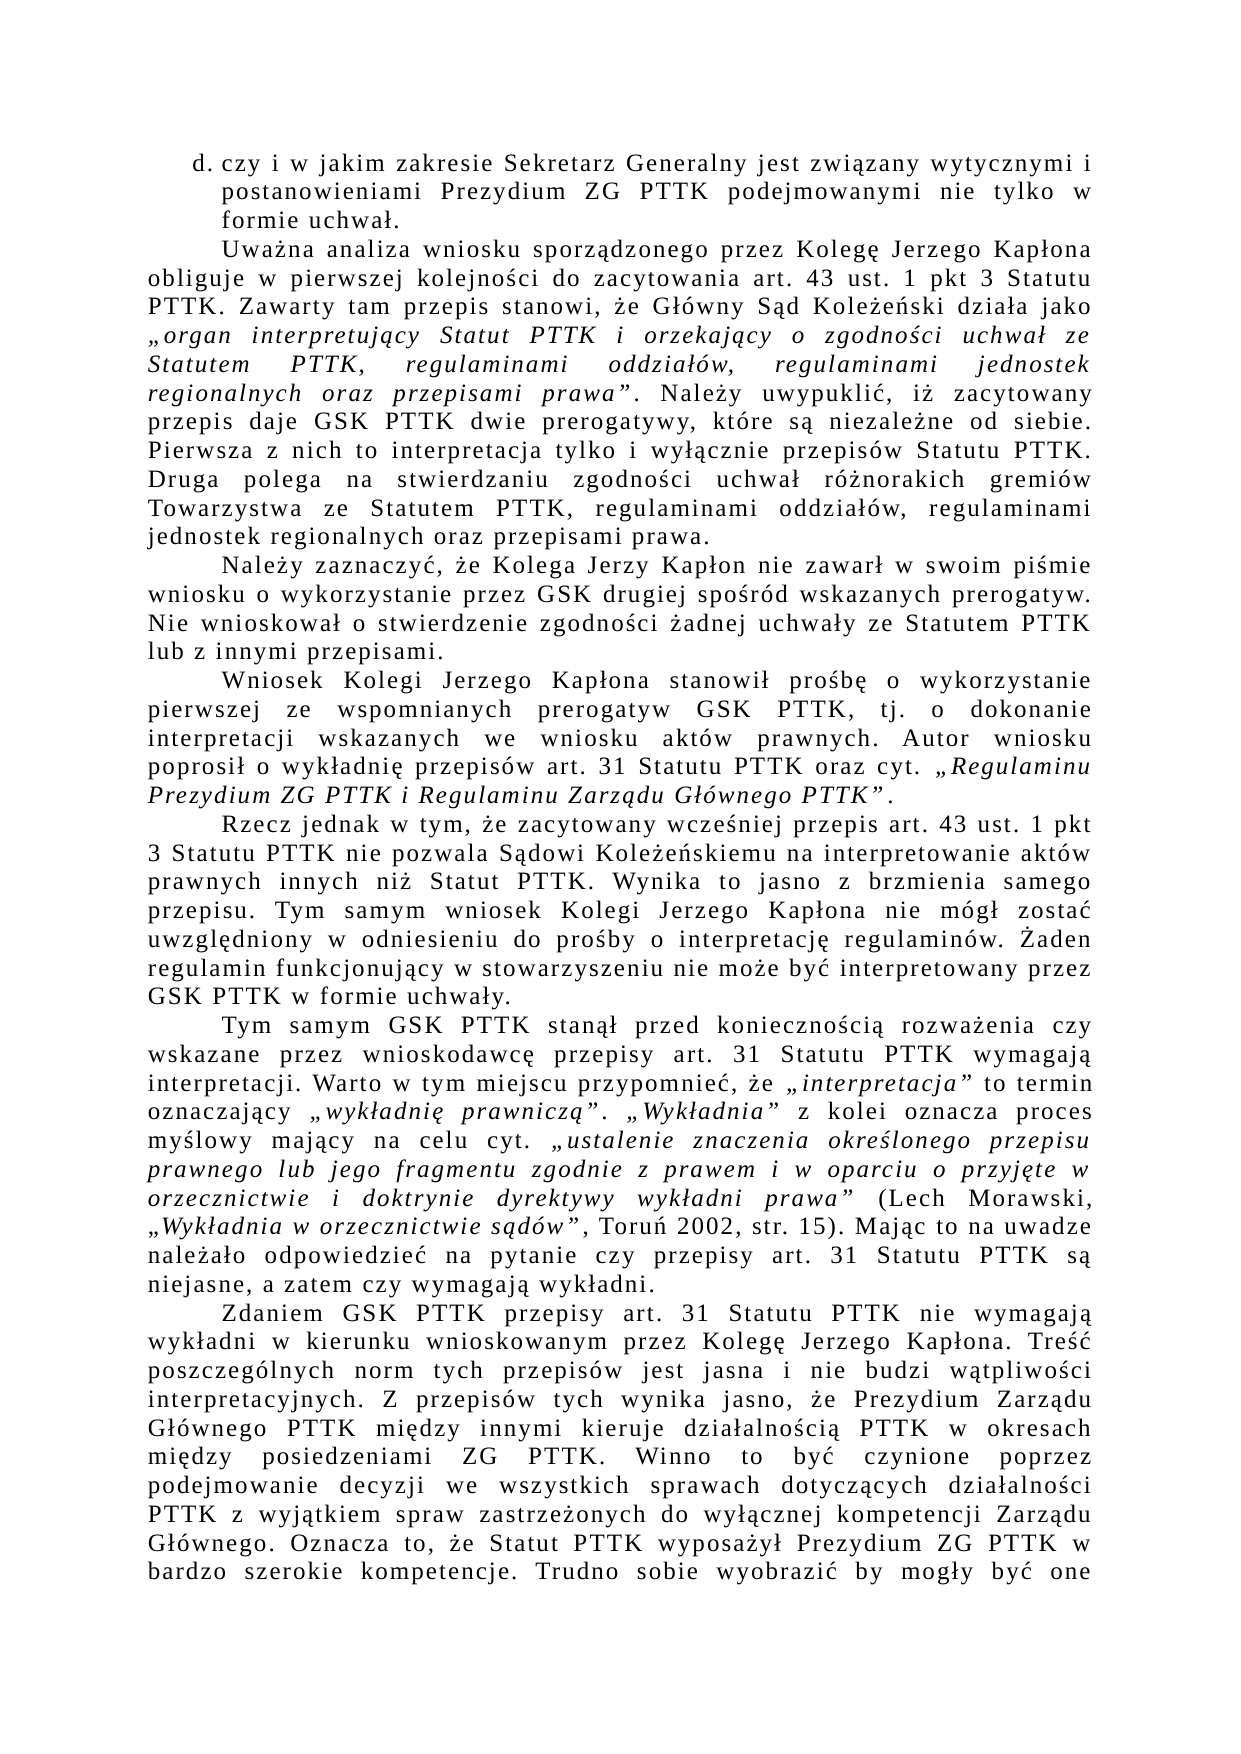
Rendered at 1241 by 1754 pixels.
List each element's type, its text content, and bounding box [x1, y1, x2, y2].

list czy i w jakim zakresie Sekretarz Generalny jest związany wytycznymi i postanowieniami Prezydium ZG PTTK podejmowanymi nie tylko w formie uchwał. [192, 148, 1093, 234]
text Tym samym GSK PTTK stanął przed koniecznością rozważenia czy wskazane przez wnioskodawcę przepisy art. 31 Statutu PTTK wymagają interpretacji. Warto w tym miejscu przypomnieć, że „interpretacja” to termin oznaczający „wykładnię prawniczą”. „Wykładnia” z kolei oznacza proces myślowy mający na celu cyt. „ustalenie znaczenia określonego przepisu prawnego lub jego fragmentu zgodnie z prawem i w oparciu o przyjęte w orzecznictwie i doktrynie dyrektywy wykładni prawa” (Lech Morawski, „Wykładnia w orzecznictwie sądów”, Toruń 2002, str. 15). Mając to na uwadze należało odpowiedzieć na pytanie czy przepisy art. 31 Statutu PTTK są niejasne, a zatem czy wymagają wykładni. [148, 1010, 1093, 1298]
list Uważna analiza wniosku sporządzonego przez Kolegę Jerzego Kapłona obliguje w pierwszej kolejności do zacytowania art. 43 ust. 1 pkt 3 Statutu PTTK. Zawarty tam przepis stanowi, że Główny Sąd Koleżeński działa jako „organ interpretujący Statut PTTK i orzekający o zgodności uchwał ze Statutem PTTK, regulaminami oddziałów, regulaminami jednostek regionalnych oraz przepisami prawa”. Należy uwypuklić, iż zacytowany przepis daje GSK PTTK dwie prerogatywy, które są niezależne od siebie. Pierwsza z nich to interpretacja tylko i wyłącznie przepisów Statutu PTTK. Druga polega na stwierdzaniu zgodności uchwał różnorakich gremiów Towarzystwa ze Statutem PTTK, regulaminami oddziałów, regulaminami jednostek regionalnych oraz przepisami prawa. [148, 234, 1093, 550]
text Zdaniem GSK PTTK przepisy art. 31 Statutu PTTK nie wymagają wykładni w kierunku wnioskowanym przez Kolegę Jerzego Kapłona. Treść poszczególnych norm tych przepisów jest jasna i nie budzi wątpliwości interpretacyjnych. Z przepisów tych wynika jasno, że Prezydium Zarządu Głównego PTTK między innymi kieruje działalnością PTTK w okresach między posiedzeniami ZG PTTK. Winno to być czynione poprzez podejmowanie decyzji we wszystkich sprawach dotyczących działalności PTTK z wyjątkiem spraw zastrzeżonych do wyłącznej kompetencji Zarządu Głównego. Oznacza to, że Statut PTTK wyposażył Prezydium ZG PTTK w bardzo szerokie kompetencje. Trudno sobie wyobrazić by mogły być one [148, 1298, 1093, 1585]
list Wniosek Kolegi Jerzego Kapłona stanowił prośbę o wykorzystanie pierwszej ze wspomnianych prerogatyw GSK PTTK, tj. o dokonanie interpretacji wskazanych we wniosku aktów prawnych. Autor wniosku poprosił o wykładnię przepisów art. 31 Statutu PTTK oraz cyt. „Regulaminu Prezydium ZG PTTK i Regulaminu Zarządu Głównego PTTK”. [148, 665, 1093, 809]
list Należy zaznaczyć, że Kolega Jerzy Kapłon nie zawarł w swoim piśmie wniosku o wykorzystanie przez GSK drugiej spośród wskazanych prerogatyw. Nie wnioskował o stwierdzenie zgodności żadnej uchwały ze Statutem PTTK lub z innymi przepisami. [148, 550, 1093, 665]
text Rzecz jednak w tym, że zacytowany wcześniej przepis art. 43 ust. 1 pkt 3 Statutu PTTK nie pozwala Sądowi Koleżeńskiemu na interpretowanie aktów prawnych innych niż Statut PTTK. Wynika to jasno z brzmienia samego przepisu. Tym samym wniosek Kolegi Jerzego Kapłona nie mógł zostać uwzględniony w odniesieniu do prośby o interpretację regulaminów. Żaden regulamin funkcjonujący w stowarzyszeniu nie może być interpretowany przez GSK PTTK w formie uchwały. [148, 809, 1093, 1010]
